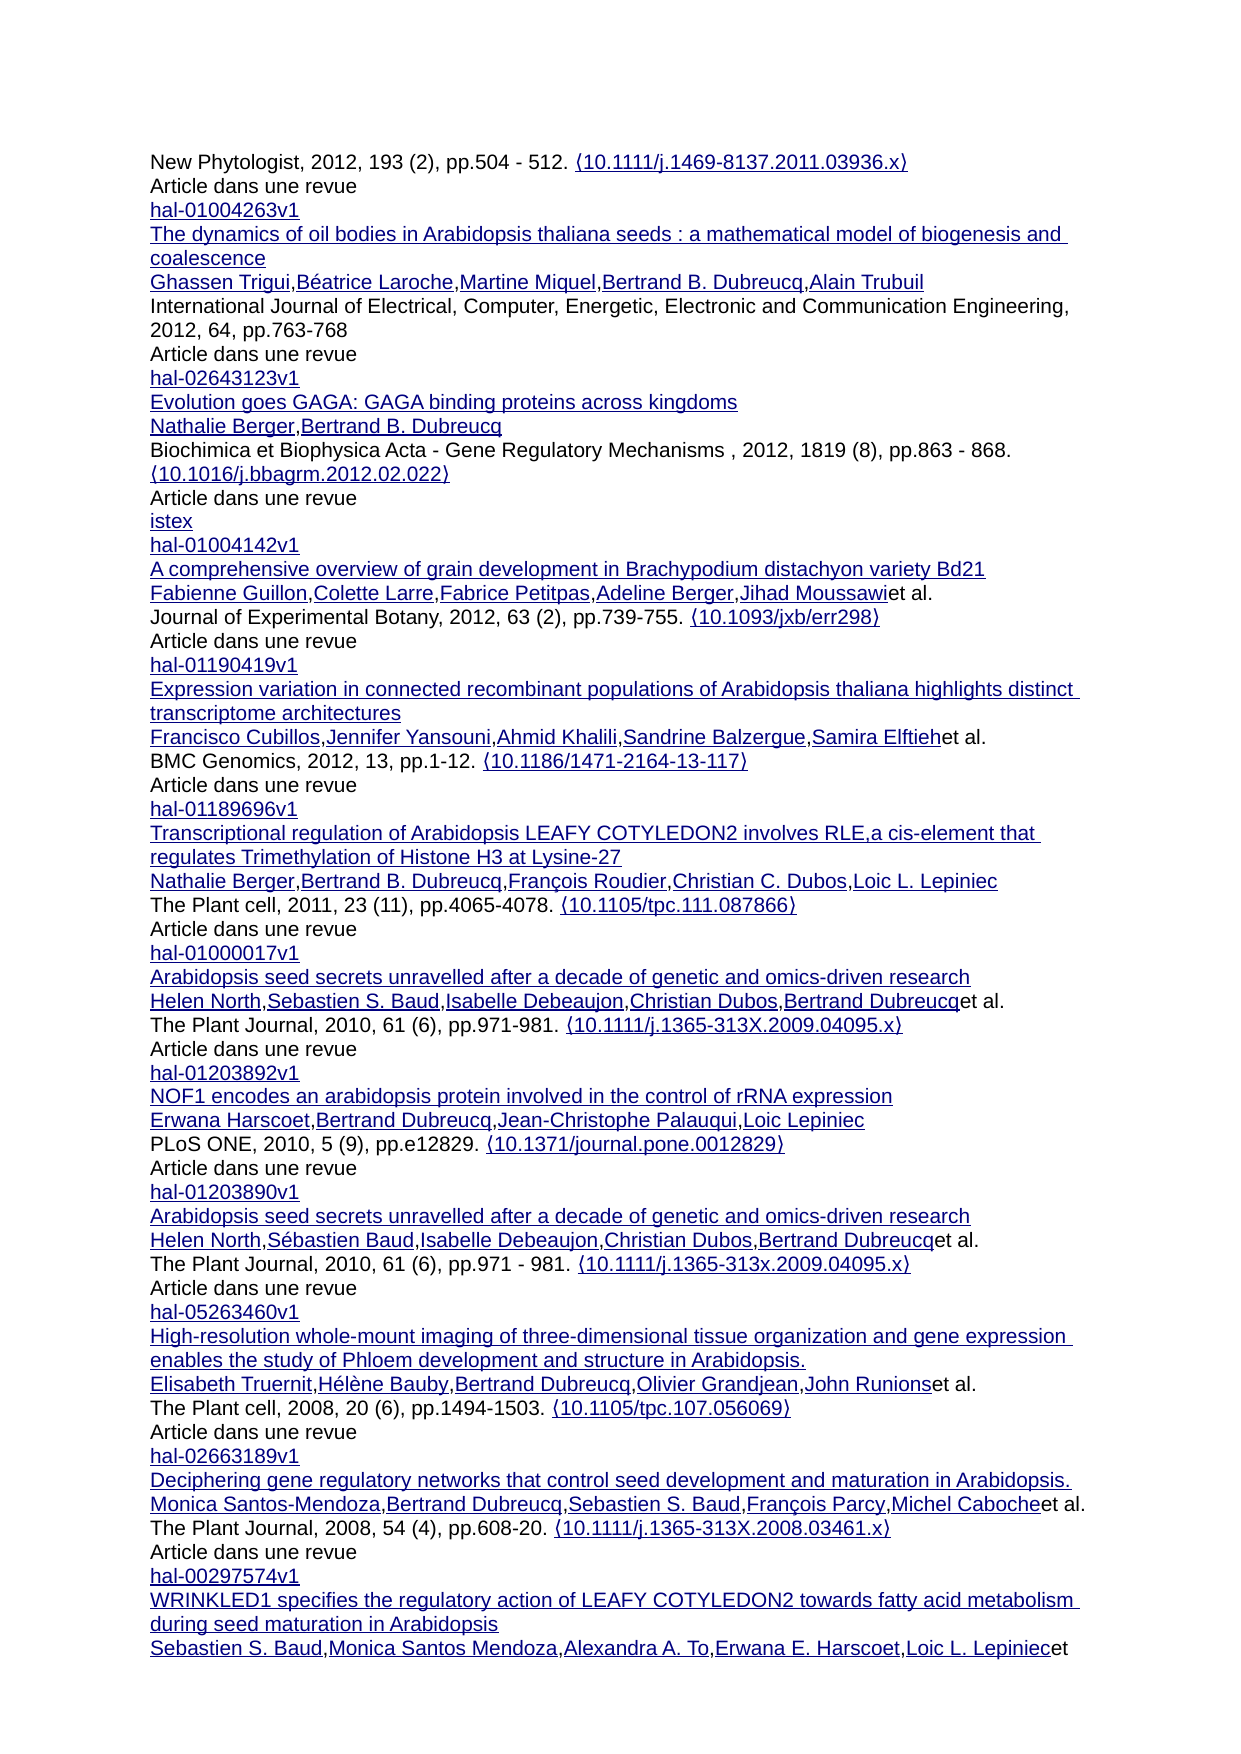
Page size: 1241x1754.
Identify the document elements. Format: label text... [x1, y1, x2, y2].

table_cell High-resolution whole-mount imaging of three-dimensional tissue organization and gene expression enables the study of Phloem development and structure in Arabidopsis. Elisabeth Truernit,Hélène Bauby,Bertrand Dubreucq,Olivier Grandjean,John Runionset al. The Plant cell, 2008, 20 (6), pp.1494-1503. ⟨10.1105/tpc.107.056069⟩ Article dans une revue hal-02663189v1 [150, 1324, 1090, 1468]
table_cell Evolution goes GAGA: GAGA binding proteins across kingdoms Nathalie Berger,Bertrand B. Dubreucq Biochimica et Biophysica Acta - Gene Regulatory Mechanisms , 2012, 1819 (8), pp.863 - 868. ⟨10.1016/j.bbagrm.2012.02.022⟩ Article dans une revue istex hal-01004142v1 [150, 390, 1090, 557]
table_cell Deciphering gene regulatory networks that control seed development and maturation in Arabidopsis. Monica Santos-Mendoza,Bertrand Dubreucq,Sebastien S. Baud,François Parcy,Michel Cabocheet al. The Plant Journal, 2008, 54 (4), pp.608-20. ⟨10.1111/j.1365-313X.2008.03461.x⟩ Article dans une revue hal-00297574v1 [150, 1468, 1090, 1587]
table_cell A comprehensive overview of grain development in Brachypodium distachyon variety Bd21 Fabienne Guillon,Colette Larre,Fabrice Petitpas,Adeline Berger,Jihad Moussawiet al. Journal of Experimental Botany, 2012, 63 (2), pp.739-755. ⟨10.1093/jxb/err298⟩ Article dans une revue hal-01190419v1 [150, 557, 1090, 677]
table_cell Arabidopsis seed secrets unravelled after a decade of genetic and omics-driven research Helen North,Sebastien S. Baud,Isabelle Debeaujon,Christian Dubos,Bertrand Dubreucqet al. The Plant Journal, 2010, 61 (6), pp.971-981. ⟨10.1111/j.1365-313X.2009.04095.x⟩ Article dans une revue hal-01203892v1 [150, 965, 1090, 1084]
table_cell Transcriptional regulation of Arabidopsis LEAFY COTYLEDON2 involves RLE,a cis-element that regulates Trimethylation of Histone H3 at Lysine-27 Nathalie Berger,Bertrand B. Dubreucq,François Roudier,Christian C. Dubos,Loic L. Lepiniec The Plant cell, 2011, 23 (11), pp.4065-4078. ⟨10.1105/tpc.111.087866⟩ Article dans une revue hal-01000017v1 [150, 821, 1090, 964]
table_cell Expression variation in connected recombinant populations of Arabidopsis thaliana highlights distinct transcriptome architectures Francisco Cubillos,Jennifer Yansouni,Ahmid Khalili,Sandrine Balzergue,Samira Elftiehet al. BMC Genomics, 2012, 13, pp.1-12. ⟨10.1186/1471-2164-13-117⟩ Article dans une revue hal-01189696v1 [150, 677, 1090, 821]
table_cell The dynamics of oil bodies in Arabidopsis thaliana seeds : a mathematical model of biogenesis and coalescence Ghassen Trigui,Béatrice Laroche,Martine Miquel,Bertrand B. Dubreucq,Alain Trubuil International Journal of Electrical, Computer, Energetic, Electronic and Communication Engineering, 2012, 64, pp.763-768 Article dans une revue hal-02643123v1 [150, 222, 1090, 389]
table_cell WRINKLED1 specifies the regulatory action of LEAFY COTYLEDON2 towards fatty acid metabolism during seed maturation in Arabidopsis Sebastien S. Baud,Monica Santos Mendoza,Alexandra A. To,Erwana E. Harscoet,Loic L. Lepiniecet [150, 1588, 1090, 1659]
table_cell NOF1 encodes an arabidopsis protein involved in the control of rRNA expression Erwana Harscoet,Bertrand Dubreucq,Jean-Christophe Palauqui,Loic Lepiniec PLoS ONE, 2010, 5 (9), pp.e12829. ⟨10.1371/journal.pone.0012829⟩ Article dans une revue hal-01203890v1 [150, 1084, 1090, 1204]
table_cell New Phytologist, 2012, 193 (2), pp.504 - 512. ⟨10.1111/j.1469-8137.2011.03936.x⟩ Article dans une revue hal-01004263v1 [150, 150, 1090, 222]
table_cell Arabidopsis seed secrets unravelled after a decade of genetic and omics‐driven research Helen North,Sébastien Baud,Isabelle Debeaujon,Christian Dubos,Bertrand Dubreucqet al. The Plant Journal, 2010, 61 (6), pp.971 - 981. ⟨10.1111/j.1365-313x.2009.04095.x⟩ Article dans une revue hal-05263460v1 [150, 1204, 1090, 1324]
